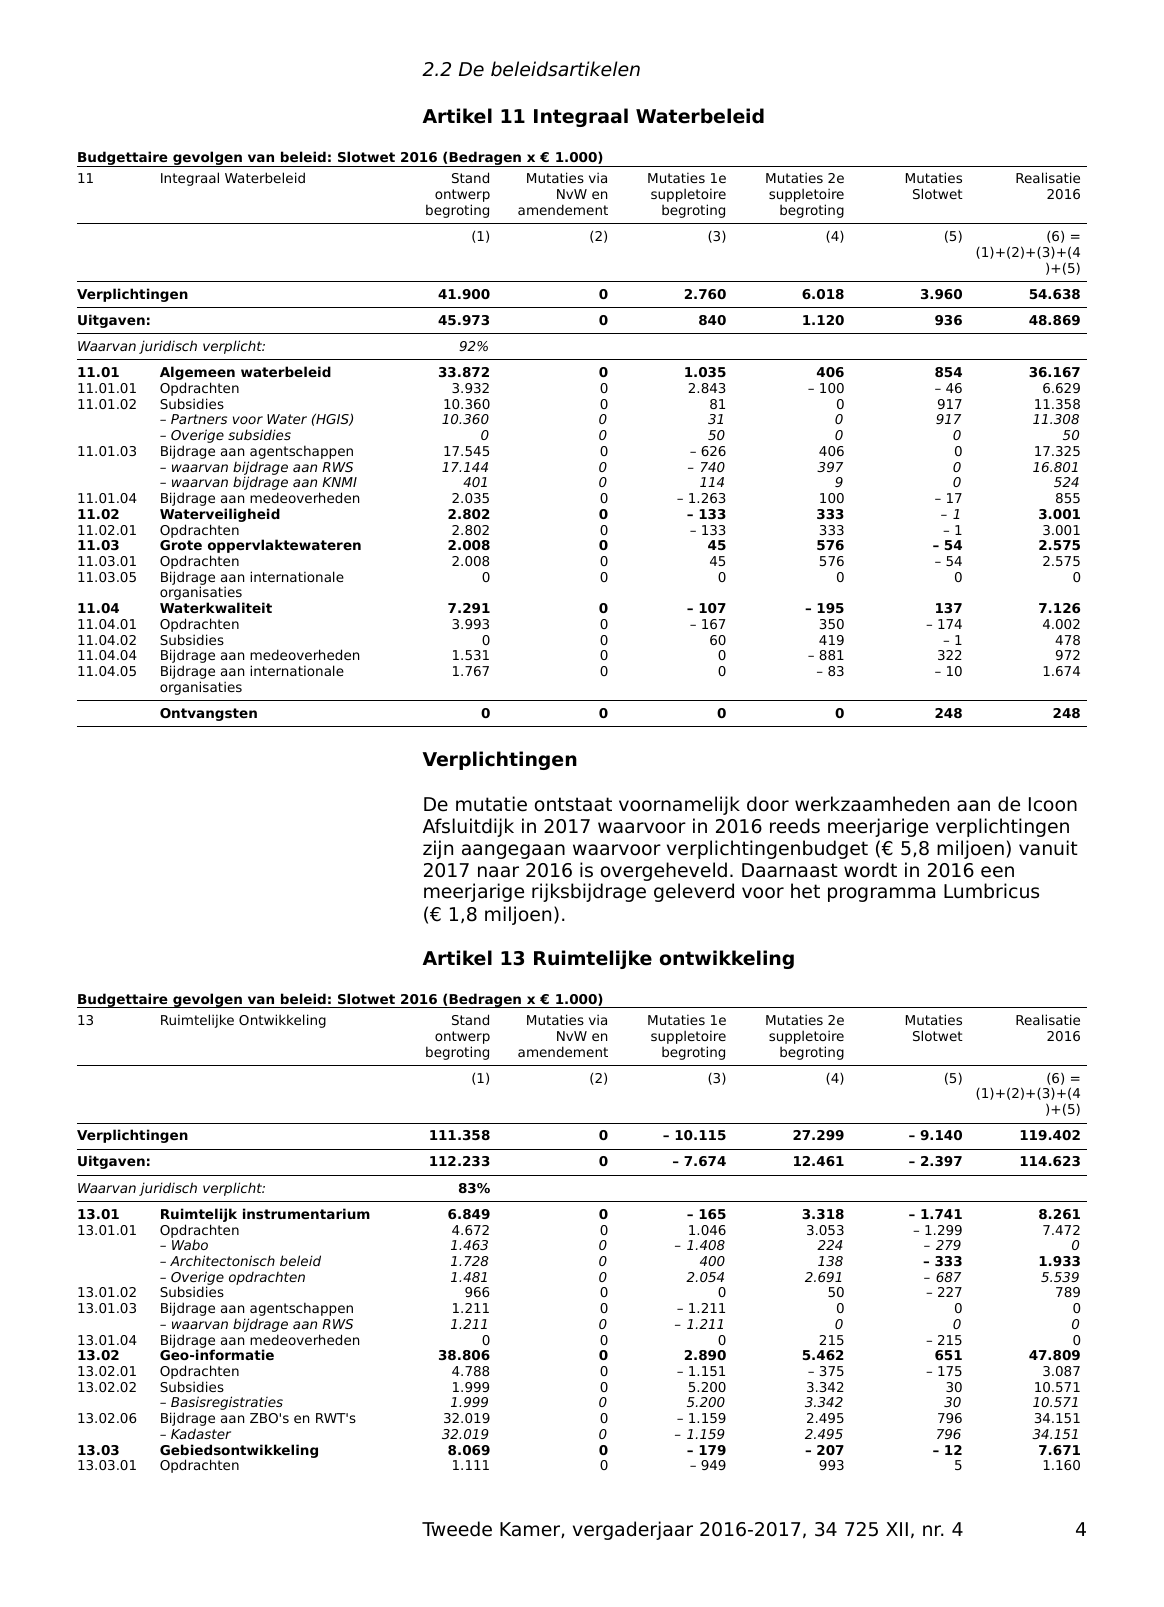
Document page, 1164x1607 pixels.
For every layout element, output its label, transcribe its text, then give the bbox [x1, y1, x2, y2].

table_cell 0 [969, 570, 1087, 601]
table_cell 0 [969, 1317, 1087, 1332]
table_cell Waterveiligheid [154, 507, 378, 522]
table_cell begroting [732, 1044, 850, 1065]
table_cell 11.358 [969, 396, 1087, 412]
table_cell 855 [969, 491, 1087, 507]
table_cell 350 [732, 617, 850, 632]
table_cell 1.120 [732, 308, 850, 333]
table_cell Opdrachten [154, 554, 378, 569]
table_cell [850, 334, 968, 359]
table_cell – 175 [850, 1364, 968, 1379]
table_cell [77, 475, 153, 491]
table_cell – 1.159 [614, 1427, 732, 1442]
table_cell – 1.211 [614, 1317, 732, 1332]
table_cell 13 [77, 1008, 153, 1029]
table_cell Algemeen waterbeleid [154, 360, 378, 381]
table_cell 0 [496, 664, 614, 700]
table_cell ontwerp [378, 1029, 496, 1044]
table_cell 30 [850, 1395, 968, 1411]
table_cell – 740 [614, 459, 732, 475]
table_cell 38.806 [378, 1348, 496, 1364]
table_cell begroting [732, 203, 850, 223]
table_cell Realisatie [969, 167, 1087, 187]
table_cell Slotwet [850, 187, 968, 203]
table_cell 5.539 [969, 1270, 1087, 1285]
table_cell 2.008 [378, 538, 496, 554]
table_cell (4) [732, 1066, 850, 1122]
table_cell [969, 1176, 1087, 1201]
table_cell Waarvan juridisch verplicht: [77, 334, 378, 359]
table_cell 0 [496, 1380, 614, 1395]
table_cell 0 [496, 1411, 614, 1427]
table_cell – 133 [614, 522, 732, 538]
table_cell (6) = (1)+(2)+(3)+(4)+(5) [969, 1066, 1087, 1122]
table_cell [77, 459, 153, 475]
table_cell 0 [496, 1254, 614, 1269]
table_cell 0 [496, 475, 614, 491]
table_cell 11.01 [77, 360, 153, 381]
table_cell (1) [378, 1066, 496, 1122]
table_cell 5.200 [614, 1380, 732, 1395]
table_cell 2016 [969, 1029, 1087, 1044]
table_cell 1.999 [378, 1380, 496, 1395]
table_cell – Kadaster [154, 1427, 378, 1442]
table_cell Bijdrage aan ZBO's en RWT's [154, 1411, 378, 1427]
table_cell suppletoire [614, 1029, 732, 1044]
table_cell [77, 1029, 153, 1044]
table_cell 0 [614, 701, 732, 726]
table_cell [154, 1066, 378, 1122]
table_cell – 1.151 [614, 1364, 732, 1379]
table_cell 17.545 [378, 444, 496, 459]
table_cell Grote oppervlaktewateren [154, 538, 378, 554]
table_cell 2.008 [378, 554, 496, 569]
table_cell 400 [614, 1254, 732, 1269]
table_cell 0 [378, 428, 496, 444]
table_cell [969, 334, 1087, 359]
table_cell Subsidies [154, 396, 378, 412]
table_cell 32.019 [378, 1411, 496, 1427]
table_cell 6.849 [378, 1202, 496, 1222]
table_cell 0 [496, 1150, 614, 1175]
table_cell 0 [969, 1333, 1087, 1348]
table_cell 4.672 [378, 1222, 496, 1238]
table_cell 651 [850, 1348, 968, 1364]
table_cell 111.358 [378, 1124, 496, 1148]
table_cell Subsidies [154, 1380, 378, 1395]
table_cell 10.360 [378, 412, 496, 428]
table_cell [614, 334, 732, 359]
table_cell 0 [496, 522, 614, 538]
table_header Budgettaire gevolgen van beleid: Slotwet 2016 (Bedragen x € 1.000) [77, 150, 1087, 166]
table_cell 3.342 [732, 1380, 850, 1395]
table_cell 972 [969, 648, 1087, 664]
table_cell (4) [732, 224, 850, 281]
table_cell 6.629 [969, 381, 1087, 396]
table_cell 401 [378, 475, 496, 491]
table_cell [614, 1176, 732, 1201]
table_cell Bijdrage aan medeoverheden [154, 491, 378, 507]
table_cell 13.01.04 [77, 1333, 153, 1348]
table_cell 322 [850, 648, 968, 664]
table_cell [969, 203, 1087, 223]
table_cell – 1 [850, 507, 968, 522]
table_cell 1.767 [378, 664, 496, 700]
table_cell Mutaties 1e [614, 167, 732, 187]
table_cell 11.01.03 [77, 444, 153, 459]
table_cell Mutaties 1e [614, 1008, 732, 1029]
table_cell 0 [496, 1124, 614, 1148]
table_cell 0 [496, 1348, 614, 1364]
table_cell [732, 1176, 850, 1201]
table_cell – 54 [850, 538, 968, 554]
table_cell – 167 [614, 617, 732, 632]
table_cell 0 [850, 570, 968, 601]
table_cell [850, 1176, 968, 1201]
table_cell Subsidies [154, 633, 378, 648]
table_cell [969, 1044, 1087, 1065]
table_cell 10.571 [969, 1395, 1087, 1411]
table_cell (5) [850, 224, 968, 281]
table_cell – 2.397 [850, 1150, 968, 1175]
table_cell (1) [378, 224, 496, 281]
table_cell – waarvan bijdrage aan RWS [154, 1317, 378, 1332]
table_cell 0 [496, 1317, 614, 1332]
table_cell begroting [614, 1044, 732, 1065]
table_cell 4.788 [378, 1364, 496, 1379]
table_cell 0 [969, 1301, 1087, 1317]
table_cell – Overige subsidies [154, 428, 378, 444]
subtitle Verplichtingen [422, 749, 1087, 771]
table_cell – 227 [850, 1285, 968, 1301]
table_cell Mutaties via [496, 1008, 614, 1029]
table_cell 50 [732, 1285, 850, 1301]
table_cell 0 [378, 633, 496, 648]
table_cell 0 [496, 308, 614, 333]
table_cell 10.360 [378, 396, 496, 412]
table_cell [77, 701, 153, 726]
table_cell 1.111 [378, 1458, 496, 1474]
table_cell 1.463 [378, 1238, 496, 1254]
table_cell 45 [614, 538, 732, 554]
table_cell Geo-informatie [154, 1348, 378, 1364]
table_cell – Partners voor Water (HGIS) [154, 412, 378, 428]
table_cell 81 [614, 396, 732, 412]
table_cell 27.299 [732, 1124, 850, 1148]
table_cell 0 [850, 1317, 968, 1332]
table_cell [77, 1270, 153, 1285]
table_cell 0 [496, 1270, 614, 1285]
table_cell Opdrachten [154, 1222, 378, 1238]
table_cell – 1 [850, 633, 968, 648]
table_cell 13.01.02 [77, 1285, 153, 1301]
table_cell 789 [969, 1285, 1087, 1301]
table_cell 114 [614, 475, 732, 491]
table_cell 50 [969, 428, 1087, 444]
subtitle Artikel 13 Ruimtelijke ontwikkeling [422, 948, 1087, 969]
table_cell suppletoire [732, 187, 850, 203]
table_cell 11.03 [77, 538, 153, 554]
table_cell 11.01.04 [77, 491, 153, 507]
table_cell – 1.741 [850, 1202, 968, 1222]
table_cell 1.160 [969, 1458, 1087, 1474]
table_cell [77, 203, 153, 223]
table_cell 0 [496, 1238, 614, 1254]
table_cell 1.046 [614, 1222, 732, 1238]
table_cell Mutaties [850, 167, 968, 187]
table_cell 11 [77, 167, 153, 187]
table_cell [154, 203, 378, 223]
table_cell 11.01.01 [77, 381, 153, 396]
table_cell 0 [496, 1458, 614, 1474]
table_cell 3.001 [969, 507, 1087, 522]
table_cell 2.495 [732, 1427, 850, 1442]
table_cell suppletoire [614, 187, 732, 203]
table_cell 11.04.01 [77, 617, 153, 632]
table_cell – 83 [732, 664, 850, 700]
table_cell [496, 334, 614, 359]
table_cell 2.760 [614, 282, 732, 307]
table_cell 2.575 [969, 538, 1087, 554]
table_cell Bijdrage aan medeoverheden [154, 1333, 378, 1348]
table_cell 1.531 [378, 648, 496, 664]
table_cell (2) [496, 224, 614, 281]
table_cell 0 [732, 570, 850, 601]
table_cell Uitgaven: [77, 308, 378, 333]
table_cell (3) [614, 224, 732, 281]
table_cell 33.872 [378, 360, 496, 381]
table_cell – 687 [850, 1270, 968, 1285]
table_cell amendement [496, 1044, 614, 1065]
table_cell 0 [496, 1202, 614, 1222]
table_cell 60 [614, 633, 732, 648]
table_cell [77, 1238, 153, 1254]
table_cell suppletoire [732, 1029, 850, 1044]
table_cell 0 [496, 1301, 614, 1317]
table_cell – waarvan bijdrage aan KNMI [154, 475, 378, 491]
table_cell [77, 1044, 153, 1065]
table_cell 0 [614, 1285, 732, 1301]
table_cell 0 [496, 381, 614, 396]
table_cell 2.802 [378, 507, 496, 522]
table_cell 0 [496, 554, 614, 569]
table_cell 13.02.06 [77, 1411, 153, 1427]
table_cell [77, 1066, 153, 1122]
table_cell 3.960 [850, 282, 968, 307]
table_cell 419 [732, 633, 850, 648]
table_cell – 1.299 [850, 1222, 968, 1238]
table_cell 13.02.02 [77, 1380, 153, 1395]
table_cell Bijdrage aan internationale organisaties [154, 570, 378, 601]
table_cell – 375 [732, 1364, 850, 1379]
table_cell 32.019 [378, 1427, 496, 1442]
table_cell 0 [850, 475, 968, 491]
table_cell 0 [496, 617, 614, 632]
table_cell 7.291 [378, 601, 496, 617]
table_cell 0 [496, 601, 614, 617]
table_cell [850, 1044, 968, 1065]
table_cell [77, 428, 153, 444]
table_cell 13.03 [77, 1443, 153, 1458]
table_cell 5.200 [614, 1395, 732, 1411]
table_cell 524 [969, 475, 1087, 491]
table_cell 966 [378, 1285, 496, 1301]
table_cell Bijdrage aan medeoverheden [154, 648, 378, 664]
table_cell Bijdrage aan internationale organisaties [154, 664, 378, 700]
table_cell 0 [732, 428, 850, 444]
table_cell – 7.674 [614, 1150, 732, 1175]
table_cell 224 [732, 1238, 850, 1254]
table_cell [77, 412, 153, 428]
table_cell 993 [732, 1458, 850, 1474]
table_cell 11.04.04 [77, 648, 153, 664]
text De mutatie ontstaat voornamelijk door werkzaamheden aan de Icoon Afsluitdijk in 2017 waarvoor in 2016 reeds meerjarige verplichtingen zijn aangegaan waarvoor verplichtingenbudget (€ 5,8 miljoen) vanuit 2017 naar 2016 is overgeheveld. Daarnaast wordt in 2016 een meerjarige rijksbijdrage geleverd voor het programma Lumbricus (€ 1,8 miljoen). [422, 793, 1087, 925]
table_cell 3.932 [378, 381, 496, 396]
table_cell Slotwet [850, 1029, 968, 1044]
subtitle 2.2 De beleidsartikelen [422, 59, 1087, 81]
table_cell 1.481 [378, 1270, 496, 1285]
table_cell (5) [850, 1066, 968, 1122]
table_cell 0 [496, 1222, 614, 1238]
table_cell 100 [732, 491, 850, 507]
table_cell 3.001 [969, 522, 1087, 538]
table_cell 11.02 [77, 507, 153, 522]
table_cell Stand [378, 1008, 496, 1029]
table_cell 0 [378, 570, 496, 601]
table_cell 10.571 [969, 1380, 1087, 1395]
table_cell Realisatie [969, 1008, 1087, 1029]
table_cell – 279 [850, 1238, 968, 1254]
table_cell – Overige opdrachten [154, 1270, 378, 1285]
table_cell 0 [850, 428, 968, 444]
table_cell Mutaties [850, 1008, 968, 1029]
table_cell 0 [850, 444, 968, 459]
table_cell 1.728 [378, 1254, 496, 1269]
table_cell – 46 [850, 381, 968, 396]
table_cell 2.890 [614, 1348, 732, 1364]
table_cell – 107 [614, 601, 732, 617]
table_cell 2.843 [614, 381, 732, 396]
table_cell – 10.115 [614, 1124, 732, 1148]
table_cell 17.144 [378, 459, 496, 475]
table_cell 13.01.03 [77, 1301, 153, 1317]
table_cell – 54 [850, 554, 968, 569]
table_cell – 174 [850, 617, 968, 632]
table_cell Mutaties 2e [732, 167, 850, 187]
table_cell 0 [378, 701, 496, 726]
table_cell – 1.408 [614, 1238, 732, 1254]
table_cell [77, 1427, 153, 1442]
table_cell (6) = (1)+(2)+(3)+(4)+(5) [969, 224, 1087, 281]
table_cell 0 [496, 282, 614, 307]
table_cell – 165 [614, 1202, 732, 1222]
table_cell 45 [614, 554, 732, 569]
table_cell 1.999 [378, 1395, 496, 1411]
table_cell 1.211 [378, 1301, 496, 1317]
table_cell – 17 [850, 491, 968, 507]
table_cell begroting [614, 203, 732, 223]
table_cell Stand [378, 167, 496, 187]
table_cell [77, 1395, 153, 1411]
table_cell 13.03.01 [77, 1458, 153, 1474]
table_cell [154, 224, 378, 281]
table_cell 11.03.05 [77, 570, 153, 601]
table_cell 1.211 [378, 1317, 496, 1332]
table_cell – 1.211 [614, 1301, 732, 1317]
table_cell – waarvan bijdrage aan RWS [154, 459, 378, 475]
table_cell 7.472 [969, 1222, 1087, 1238]
table_cell 138 [732, 1254, 850, 1269]
table_cell 11.02.01 [77, 522, 153, 538]
table_cell – Basisregistraties [154, 1395, 378, 1411]
table_cell NvW en [496, 187, 614, 203]
table_cell 48.869 [969, 308, 1087, 333]
table_cell 0 [496, 701, 614, 726]
table_cell 2.802 [378, 522, 496, 538]
table_cell 13.01.01 [77, 1222, 153, 1238]
table_cell Mutaties 2e [732, 1008, 850, 1029]
table_cell – 9.140 [850, 1124, 968, 1148]
table_cell Ontvangsten [154, 701, 378, 726]
table_cell 854 [850, 360, 968, 381]
table_cell 47.809 [969, 1348, 1087, 1364]
table_cell NvW en [496, 1029, 614, 1044]
table_cell 11.04.02 [77, 633, 153, 648]
table_cell 11.01.02 [77, 396, 153, 412]
subtitle Artikel 11 Integraal Waterbeleid [422, 106, 1087, 128]
table_cell 0 [614, 648, 732, 664]
table_cell 7.671 [969, 1443, 1087, 1458]
table_cell – 1 [850, 522, 968, 538]
table_cell 83% [378, 1176, 496, 1201]
table_cell [732, 334, 850, 359]
table_cell 333 [732, 507, 850, 522]
table_cell – Wabo [154, 1238, 378, 1254]
table_cell 0 [496, 570, 614, 601]
table_cell 11.308 [969, 412, 1087, 428]
table_cell 3.342 [732, 1395, 850, 1411]
table_cell 0 [732, 412, 850, 428]
table_cell 34.151 [969, 1411, 1087, 1427]
table_cell [496, 1176, 614, 1201]
table_cell Opdrachten [154, 1458, 378, 1474]
table_cell 2.035 [378, 491, 496, 507]
table_cell 11.04.05 [77, 664, 153, 700]
table_cell 0 [850, 1301, 968, 1317]
table_cell – 881 [732, 648, 850, 664]
table_cell Opdrachten [154, 522, 378, 538]
table_cell Integraal Waterbeleid [154, 167, 378, 187]
table_cell 0 [496, 1395, 614, 1411]
table_cell 41.900 [378, 282, 496, 307]
table_cell 397 [732, 459, 850, 475]
table_cell [77, 1317, 153, 1332]
table_cell – 195 [732, 601, 850, 617]
table_cell – 626 [614, 444, 732, 459]
table_cell 796 [850, 1427, 968, 1442]
table_cell 36.167 [969, 360, 1087, 381]
table_cell 50 [614, 428, 732, 444]
table_cell 406 [732, 444, 850, 459]
table_cell 1.933 [969, 1254, 1087, 1269]
table_cell 0 [850, 459, 968, 475]
table_cell Mutaties via [496, 167, 614, 187]
table_cell 0 [496, 1285, 614, 1301]
table_cell – 100 [732, 381, 850, 396]
table_cell 936 [850, 308, 968, 333]
table_cell – 179 [614, 1443, 732, 1458]
table_cell 11.04 [77, 601, 153, 617]
table_cell 0 [496, 1427, 614, 1442]
table_cell [154, 1029, 378, 1044]
table_cell 0 [496, 507, 614, 522]
table_cell 0 [969, 1238, 1087, 1254]
table_cell [77, 187, 153, 203]
table_cell 917 [850, 396, 968, 412]
table_cell Verplichtingen [77, 282, 378, 307]
table_cell 16.801 [969, 459, 1087, 475]
table_cell 0 [496, 1364, 614, 1379]
table_cell Opdrachten [154, 617, 378, 632]
table_cell 45.973 [378, 308, 496, 333]
table_cell – 333 [850, 1254, 968, 1269]
table_cell 0 [496, 360, 614, 381]
table_cell [154, 1044, 378, 1065]
table_cell 0 [732, 701, 850, 726]
table_cell 406 [732, 360, 850, 381]
table_cell 0 [614, 1333, 732, 1348]
table_cell 576 [732, 538, 850, 554]
table_cell begroting [378, 203, 496, 223]
table_cell – 10 [850, 664, 968, 700]
table_cell – 949 [614, 1458, 732, 1474]
table_cell 92% [378, 334, 496, 359]
table_cell 0 [496, 491, 614, 507]
table_cell 13.02.01 [77, 1364, 153, 1379]
table_cell – 1.263 [614, 491, 732, 507]
table_cell 0 [378, 1333, 496, 1348]
table_cell 34.151 [969, 1427, 1087, 1442]
table_cell 576 [732, 554, 850, 569]
table_cell 112.233 [378, 1150, 496, 1175]
table_cell 13.01 [77, 1202, 153, 1222]
table_cell – 12 [850, 1443, 968, 1458]
table_cell 9 [732, 475, 850, 491]
table_cell 0 [496, 459, 614, 475]
table_cell Bijdrage aan agentschappen [154, 444, 378, 459]
table_cell 248 [969, 701, 1087, 726]
table_cell 114.623 [969, 1150, 1087, 1175]
table_cell Waarvan juridisch verplicht: [77, 1176, 378, 1201]
table_cell 2.054 [614, 1270, 732, 1285]
table_cell [154, 187, 378, 203]
table_cell Bijdrage aan agentschappen [154, 1301, 378, 1317]
table_header Budgettaire gevolgen van beleid: Slotwet 2016 (Bedragen x € 1.000) [77, 991, 1087, 1007]
table_cell 0 [496, 444, 614, 459]
table_cell Opdrachten [154, 1364, 378, 1379]
table_cell 2.495 [732, 1411, 850, 1427]
table_cell 248 [850, 701, 968, 726]
table_cell ontwerp [378, 187, 496, 203]
table_cell 0 [614, 664, 732, 700]
table_cell 796 [850, 1411, 968, 1427]
table_cell 7.126 [969, 601, 1087, 617]
table_cell 0 [732, 1317, 850, 1332]
table_cell Gebiedsontwikkeling [154, 1443, 378, 1458]
table_cell 2.691 [732, 1270, 850, 1285]
table_cell 2.575 [969, 554, 1087, 569]
table_cell 119.402 [969, 1124, 1087, 1148]
table_cell amendement [496, 203, 614, 223]
table_cell 0 [496, 396, 614, 412]
table_cell 0 [732, 396, 850, 412]
table_cell Ruimtelijke Ontwikkeling [154, 1008, 378, 1029]
table_cell (2) [496, 1066, 614, 1122]
table_cell 6.018 [732, 282, 850, 307]
table_cell [77, 1254, 153, 1269]
table_cell 4.002 [969, 617, 1087, 632]
table_cell Uitgaven: [77, 1150, 378, 1175]
table_cell Waterkwaliteit [154, 601, 378, 617]
table_cell 1.035 [614, 360, 732, 381]
table_cell [77, 224, 153, 281]
table_cell 0 [496, 1333, 614, 1348]
table_cell – 215 [850, 1333, 968, 1348]
table_cell 3.993 [378, 617, 496, 632]
table_cell 137 [850, 601, 968, 617]
table_cell 5.462 [732, 1348, 850, 1364]
table_cell (3) [614, 1066, 732, 1122]
table_cell 13.02 [77, 1348, 153, 1364]
table_cell [850, 203, 968, 223]
table_cell 333 [732, 522, 850, 538]
table_cell begroting [378, 1044, 496, 1065]
table_cell 0 [496, 538, 614, 554]
table_cell 11.03.01 [77, 554, 153, 569]
table_cell 31 [614, 412, 732, 428]
table_cell 8.261 [969, 1202, 1087, 1222]
table_cell 478 [969, 633, 1087, 648]
table_cell Ruimtelijk instrumentarium [154, 1202, 378, 1222]
table_cell 0 [496, 633, 614, 648]
table_cell 0 [496, 1443, 614, 1458]
table_cell 3.087 [969, 1364, 1087, 1379]
table_cell 917 [850, 412, 968, 428]
table_cell 0 [732, 1301, 850, 1317]
table_cell Verplichtingen [77, 1124, 378, 1148]
table_cell 54.638 [969, 282, 1087, 307]
table_cell 5 [850, 1458, 968, 1474]
table_cell 215 [732, 1333, 850, 1348]
table_cell 3.318 [732, 1202, 850, 1222]
table_cell – 1.159 [614, 1411, 732, 1427]
table_cell 0 [496, 412, 614, 428]
table_cell 840 [614, 308, 732, 333]
table_cell 0 [614, 570, 732, 601]
table_cell – 207 [732, 1443, 850, 1458]
table_cell 2016 [969, 187, 1087, 203]
table_cell 12.461 [732, 1150, 850, 1175]
table_cell Subsidies [154, 1285, 378, 1301]
table_cell 3.053 [732, 1222, 850, 1238]
table_cell 8.069 [378, 1443, 496, 1458]
table_cell 0 [496, 648, 614, 664]
table_cell 1.674 [969, 664, 1087, 700]
table_cell Opdrachten [154, 381, 378, 396]
table_cell – 133 [614, 507, 732, 522]
table_cell 17.325 [969, 444, 1087, 459]
table_cell – Architectonisch beleid [154, 1254, 378, 1269]
table_cell 0 [496, 428, 614, 444]
table_cell 30 [850, 1380, 968, 1395]
